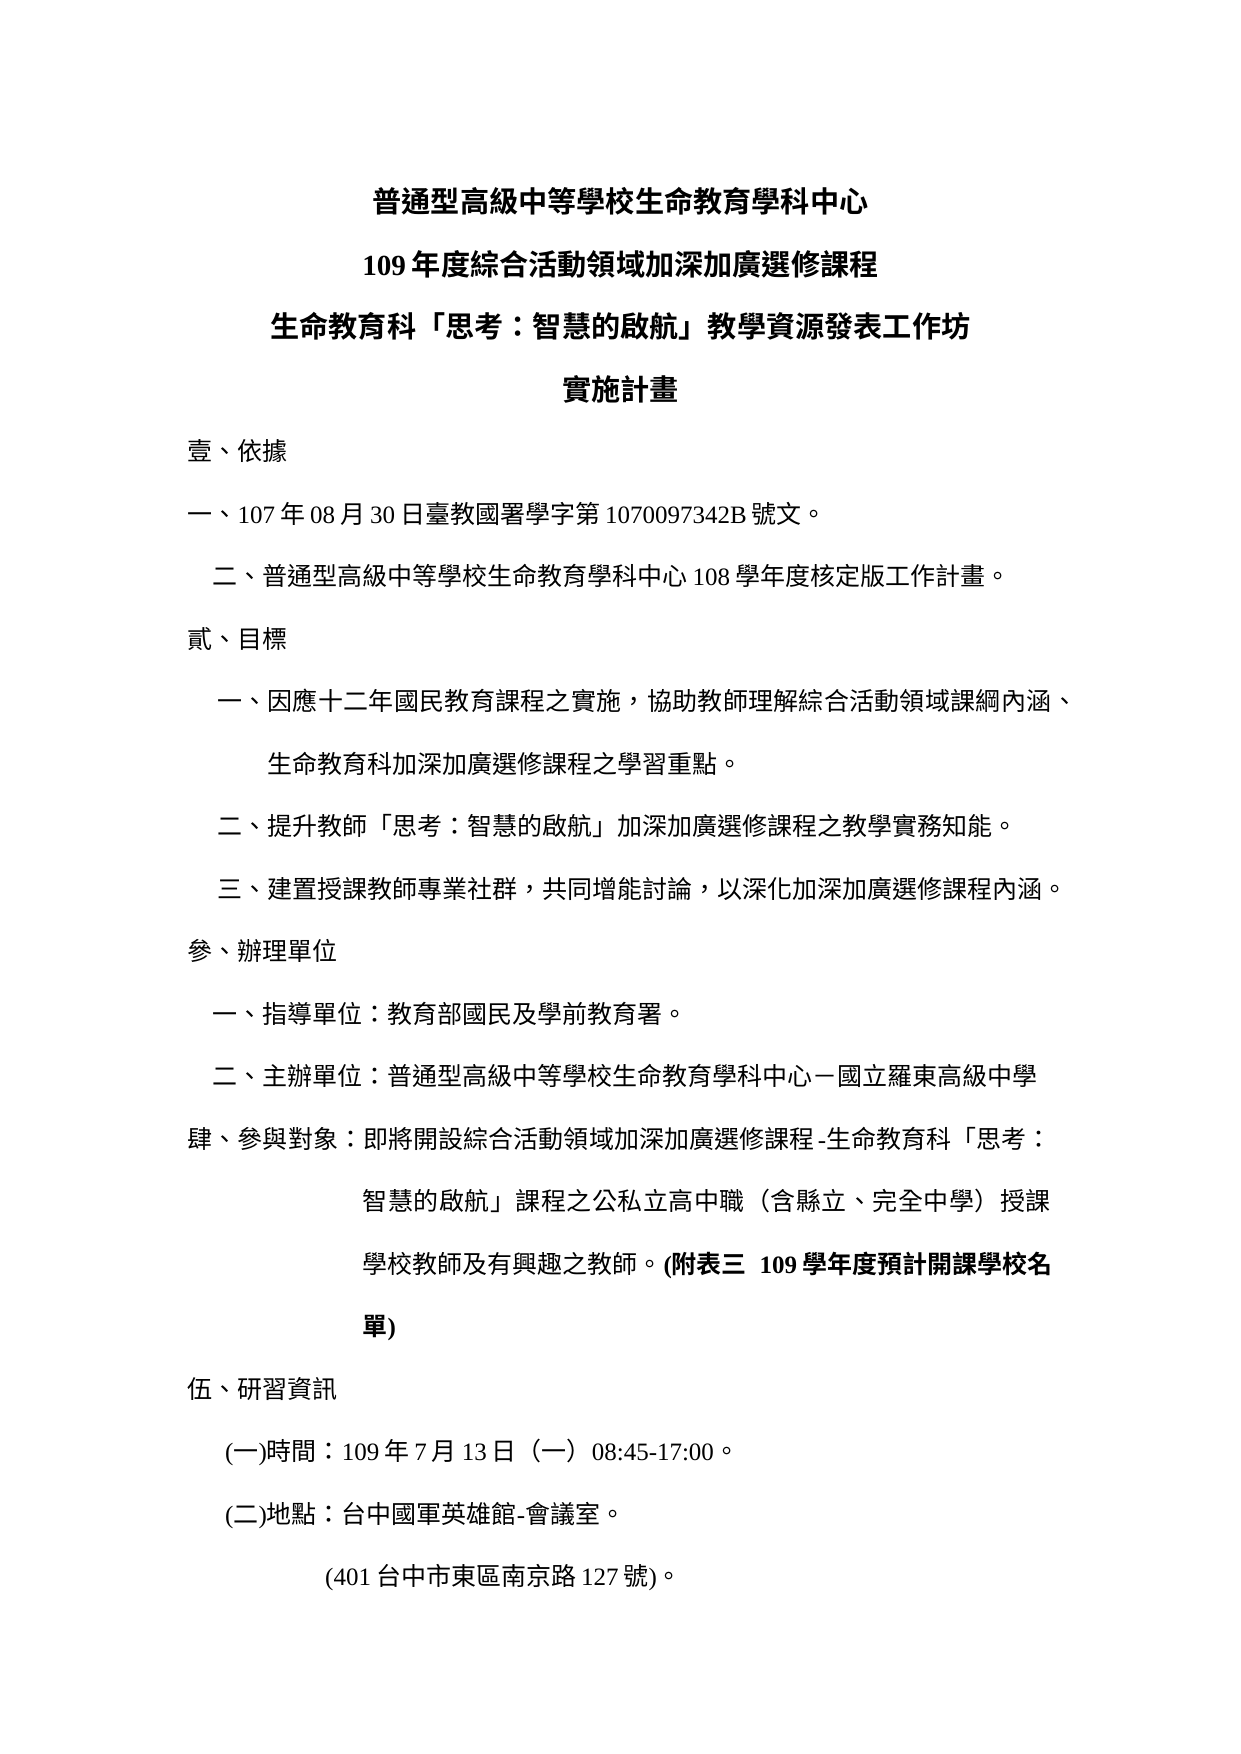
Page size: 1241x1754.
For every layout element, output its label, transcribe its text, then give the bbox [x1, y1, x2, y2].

text 109年度綜合活動領域加深加廣選修課程 [187, 221, 1053, 283]
text (401台中市東區南京路127號)。 [325, 1533, 1053, 1596]
text 一、因應十二年國民教育課程之實施，協助教師理解綜合活動領域課綱內涵、生命教育科加深加廣選修課程之學習重點。 [217, 658, 1053, 783]
text 一、107年08月30日臺教國署學字第1070097342B號文。 [187, 471, 1053, 533]
text 肆、參與對象：即將開設綜合活動領域加深加廣選修課程-生命教育科「思考：智慧的啟航」課程之公私立高中職（含縣立、完全中學）授課學校教師及有興趣之教師。(附表三 109學年度預計開課學校名單) [187, 1096, 1053, 1346]
text 貳、目標 [187, 596, 1053, 658]
text (二)地點：台中國軍英雄館-會議室。 [187, 1471, 1053, 1533]
text 伍、研習資訊 [187, 1346, 1053, 1408]
text 普通型高級中等學校生命教育學科中心 [187, 158, 1053, 221]
text 二、主辦單位：普通型高級中等學校生命教育學科中心－國立羅東高級中學 [187, 1033, 1053, 1096]
text 二、提升教師「思考：智慧的啟航」加深加廣選修課程之教學實務知能。 [187, 783, 1053, 846]
text 生命教育科「思考：智慧的啟航」教學資源發表工作坊 [187, 283, 1053, 346]
text 實施計畫 [187, 346, 1053, 408]
text (一)時間：109年7月13日（一）08:45-17:00。 [187, 1408, 1053, 1471]
text 一、指導單位：教育部國民及學前教育署。 [187, 971, 1053, 1033]
text 壹、依據 [187, 408, 1053, 471]
text 二、普通型高級中等學校生命教育學科中心108學年度核定版工作計畫。 [187, 533, 1053, 596]
text 三、建置授課教師專業社群，共同增能討論，以深化加深加廣選修課程內涵。 [187, 846, 1053, 908]
text 參、辦理單位 [187, 908, 1053, 971]
